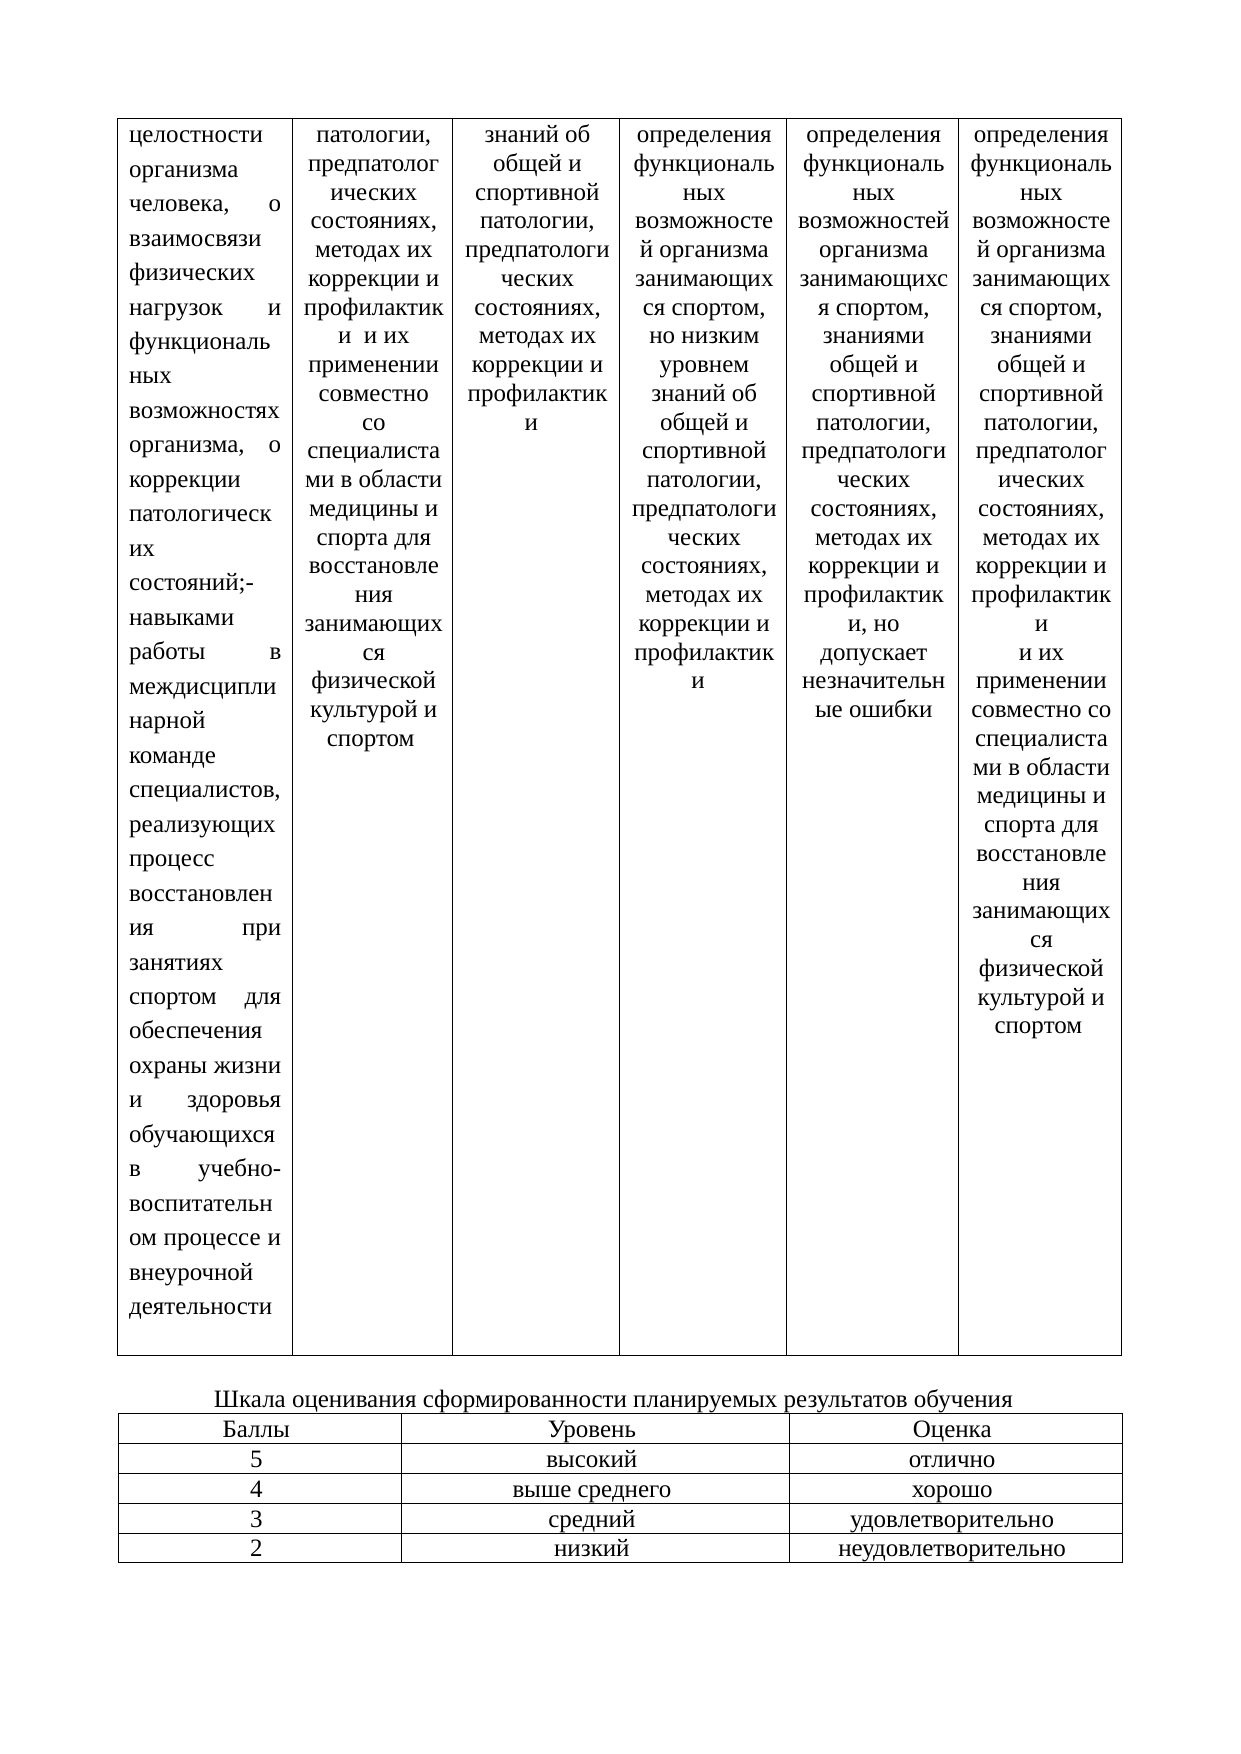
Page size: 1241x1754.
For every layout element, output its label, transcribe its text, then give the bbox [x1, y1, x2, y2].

table_cell 3 [119, 1504, 401, 1532]
table_cell определения функциональных возможностей организма занимающихся спортом, знаниями общей и спортивной патологии, предпатологических состояниях, методах их коррекции и профилактики, но допускает незначительные ошибки [787, 119, 958, 1355]
table_cell 4 [119, 1474, 401, 1503]
table_header Баллы [119, 1414, 401, 1443]
table_cell неудовлетворительно [790, 1534, 1122, 1562]
table_cell удовлетворительно [790, 1504, 1122, 1532]
table_cell целостности организма человека, о взаимосвязи физических нагрузок и функциональных возможностях организма, о коррекции патологических состояний;- навыками работы в междисциплинарной команде специалистов, реализующих процесс восстановления при занятиях спортом для обеспечения охраны жизни и здоровья обучающихся в учебно-воспитательном процессе и внеурочной деятельности [118, 119, 292, 1355]
table_cell хорошо [790, 1474, 1122, 1503]
table_cell патологии, предпатологических состояниях, методах их коррекции и профилактики и их применении совместно со специалистами в области медицины и спорта для восстановления занимающихся физической культурой и спортом [293, 119, 452, 1355]
table_cell высокий [402, 1444, 789, 1473]
table_cell низкий [402, 1534, 789, 1562]
table_cell знаний об общей и спортивной патологии, предпатологических состояниях, методах их коррекции и профилактики [453, 119, 619, 1355]
table_header Оценка [790, 1414, 1122, 1443]
table_cell определения функциональных возможностей организма занимающихся спортом, но низким уровнем знаний об общей и спортивной патологии, предпатологических состояниях, методах их коррекции и профилактики [620, 119, 786, 1355]
text Шкала оценивания сформированности планируемых результатов обучения [118, 1384, 1114, 1413]
table_cell 2 [119, 1534, 401, 1562]
table_cell отлично [790, 1444, 1122, 1473]
table_header Уровень [402, 1414, 789, 1443]
table_cell выше среднего [402, 1474, 789, 1503]
table_cell 5 [119, 1444, 401, 1473]
table_cell определения функциональных возможностей организма занимающихся спортом, знаниями общей и спортивной патологии, предпатологических состояниях, методах их коррекции и профилактики и их применении совместно со специалистами в области медицины и спорта для восстановления занимающихся физической культурой и спортом [959, 119, 1121, 1355]
table_cell средний [402, 1504, 789, 1532]
